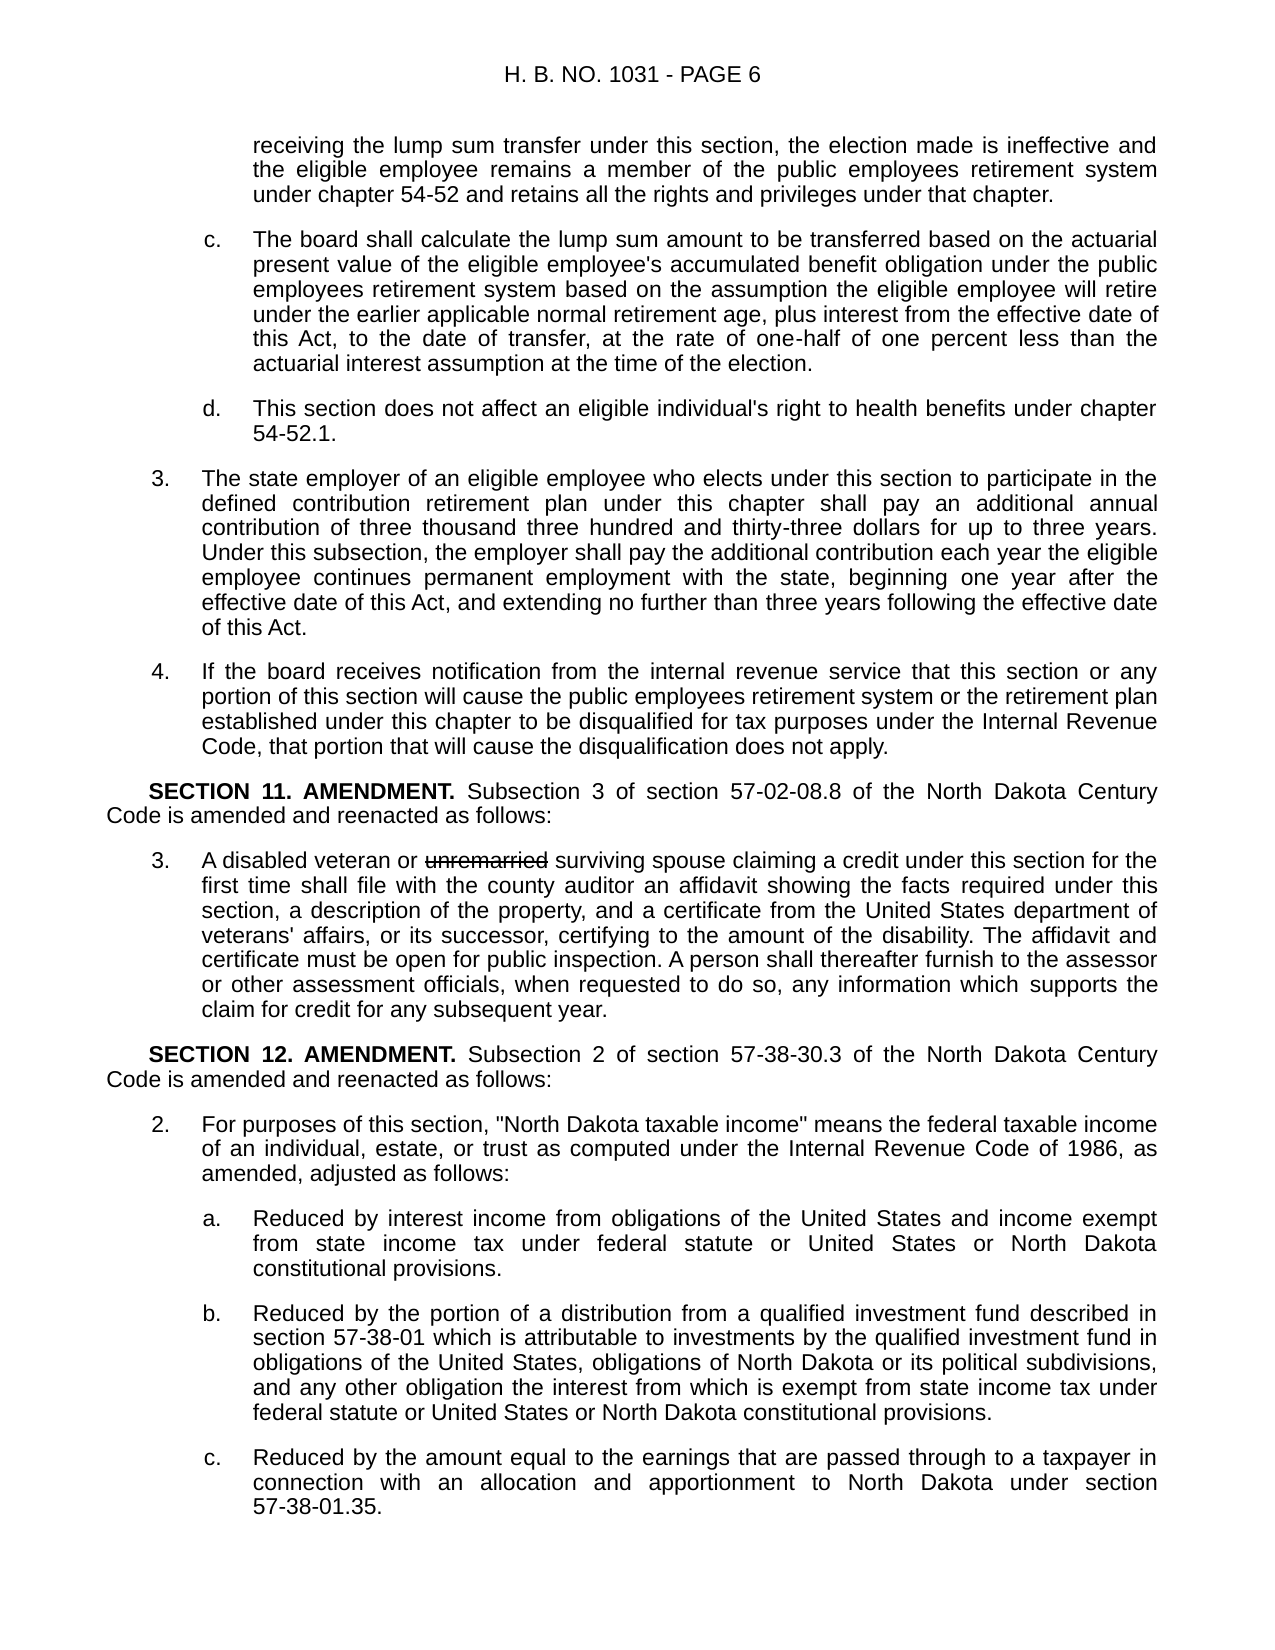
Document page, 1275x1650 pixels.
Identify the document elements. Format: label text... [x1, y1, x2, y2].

text 2. For purposes of this section, "North Dakota taxable income" means the federal taxable income of an individual, estate, or trust as computed under the Internal Revenue Code of 1986, as amended, adjusted as follows: [106, 1112, 1158, 1187]
text c. Reduced by the amount equal to the earnings that are passed through to a taxpayer in connection with an allocation and apportionment to North Dakota under section 57‑38‑01.35. [106, 1445, 1158, 1520]
text SECTION 12. AMENDMENT. Subsection 2 of section 57‑38‑30.3 of the North Dakota Century Code is amended and reenacted as follows: [106, 1043, 1158, 1092]
text 4. If the board receives notification from the internal revenue service that this section or any portion of this section will cause the public employees retirement system or the retirement plan established under this chapter to be disqualified for tax purposes under the Internal Revenue Code, that portion that will cause the disqualification does not apply. [106, 660, 1158, 759]
text receiving the lump sum transfer under this section, the election made is ineffective and the eligible employee remains a member of the public employees retirement system under chapter 54‑52 and retains all the rights and privileges under that chapter. [106, 133, 1158, 208]
text b. Reduced by the portion of a distribution from a qualified investment fund described in section 57‑38‑01 which is attributable to investments by the qualified investment fund in obligations of the United States, obligations of North Dakota or its political subdivisions, and any other obligation the interest from which is exempt from state income tax under federal statute or United States or North Dakota constitutional provisions. [106, 1301, 1158, 1425]
text 3. The state employer of an eligible employee who elects under this section to participate in the defined contribution retirement plan under this chapter shall pay an additional annual contribution of three thousand three hundred and thirty‑three dollars for up to three years. Under this subsection, the employer shall pay the additional contribution each year the eligible employee continues permanent employment with the state, beginning one year after the effective date of this Act, and extending no further than three years following the effective date of this Act. [106, 466, 1158, 640]
text a. Reduced by interest income from obligations of the United States and income exempt from state income tax under federal statute or United States or North Dakota constitutional provisions. [106, 1207, 1158, 1281]
text SECTION 11. AMENDMENT. Subsection 3 of section 57‑02‑08.8 of the North Dakota Century Code is amended and reenacted as follows: [106, 779, 1158, 829]
text 3. A disabled veteran or unremarried surviving spouse claiming a credit under this section for the first time shall file with the county auditor an affidavit showing the facts required under this section, a description of the property, and a certificate from the United States department of veterans' affairs, or its successor, certifying to the amount of the disability. The affidavit and certificate must be open for public inspection. A person shall thereafter furnish to the assessor or other assessment officials, when requested to do so, any information which supports the claim for credit for any subsequent year. [106, 849, 1158, 1022]
text d. This section does not affect an eligible individual's right to health benefits under chapter 54‑52.1. [106, 397, 1158, 446]
text c. The board shall calculate the lump sum amount to be transferred based on the actuarial present value of the eligible employee's accumulated benefit obligation under the public employees retirement system based on the assumption the eligible employee will retire under the earlier applicable normal retirement age, plus interest from the effective date of this Act, to the date of transfer, at the rate of one‑half of one percent less than the actuarial interest assumption at the time of the election. [106, 228, 1158, 377]
